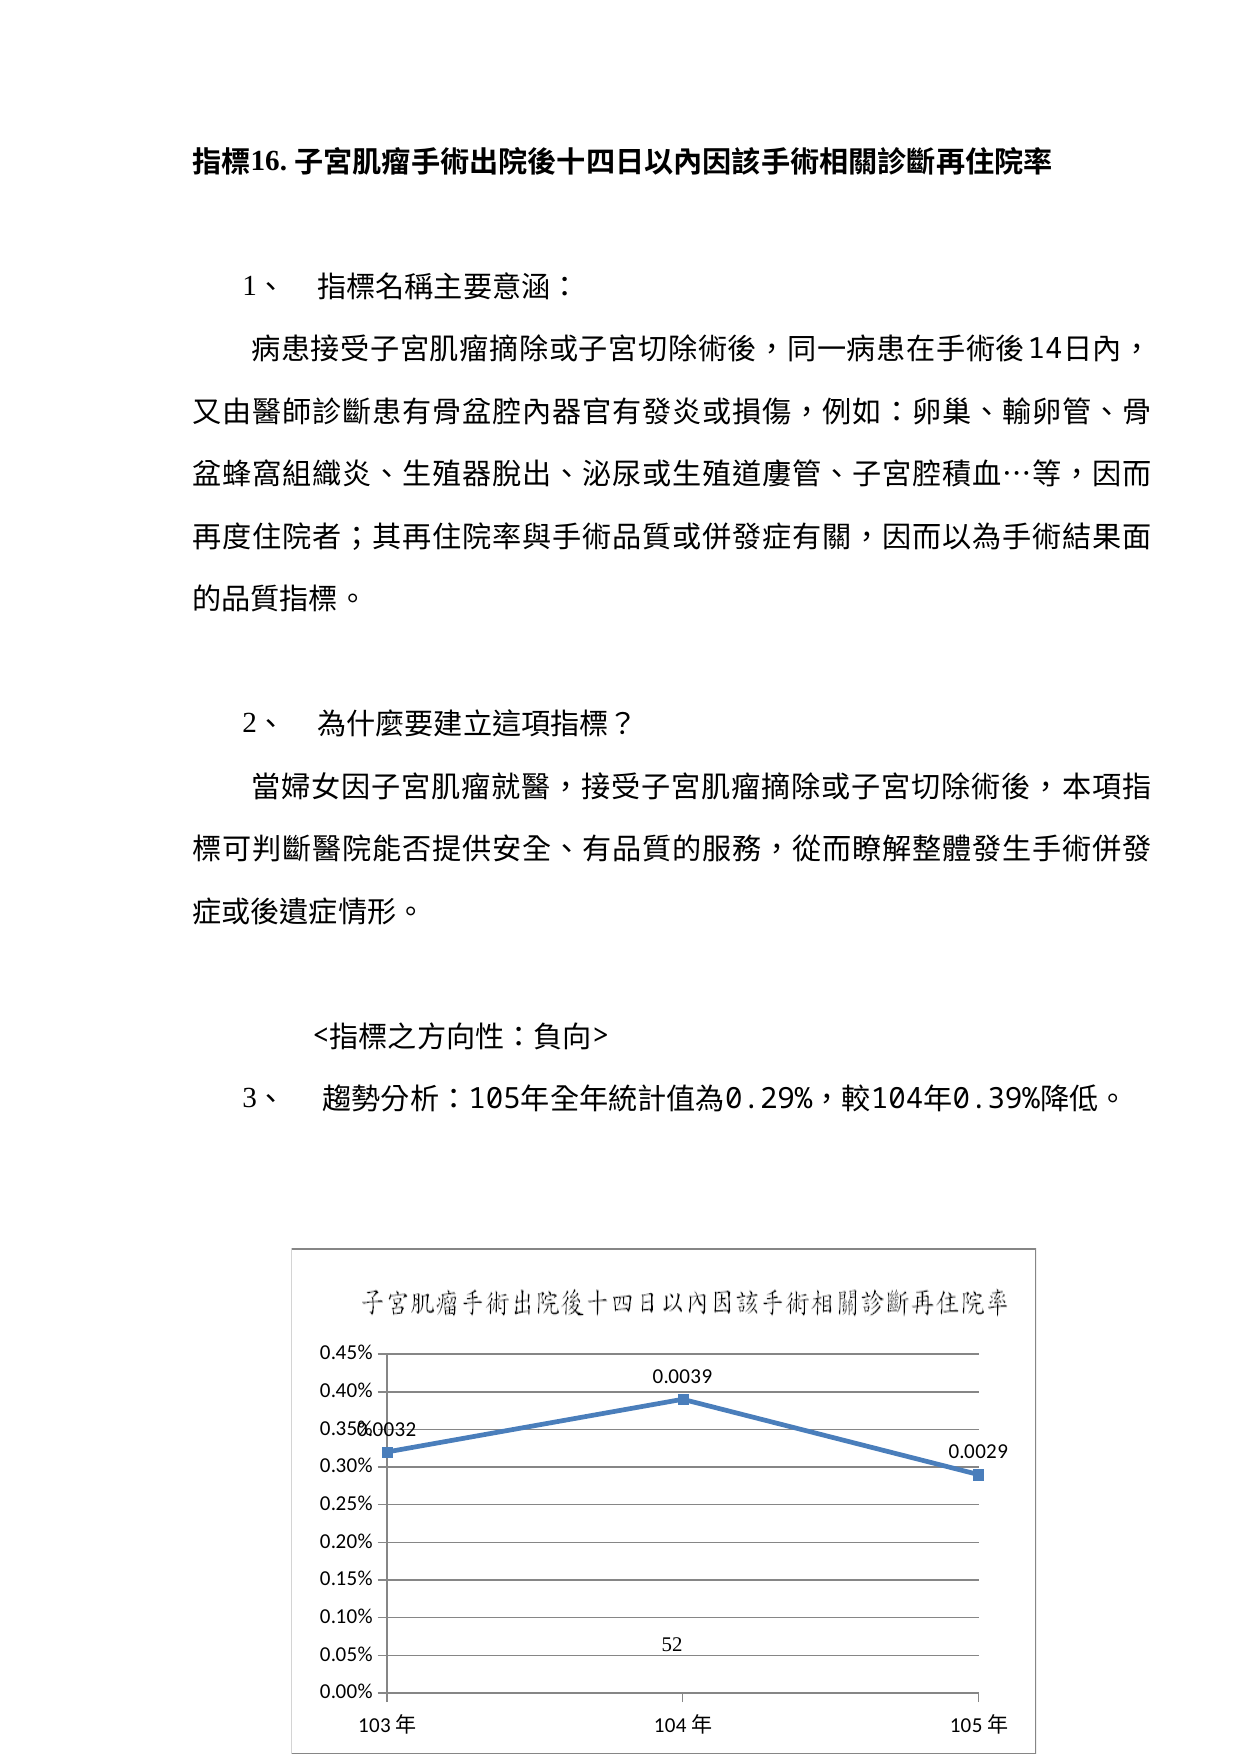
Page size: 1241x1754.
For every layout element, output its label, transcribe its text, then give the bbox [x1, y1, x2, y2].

text 指標16. 子宮肌瘤手術出院後十四日以內因該手術相關診斷再住院率 [192, 118, 1145, 180]
text 當婦女因子宮肌瘤就醫，接受子宮肌瘤摘除或子宮切除術後，本項指標可判斷醫院能否提供安全、有品質的服務，從而瞭解整體發生手術併發症或後遺症情形。 [192, 743, 1152, 930]
text 病患接受子宮肌瘤摘除或子宮切除術後，同一病患在手術後14日內，又由醫師診斷患有骨盆腔內器官有發炎或損傷，例如：卵巢、輸卵管、骨盆蜂窩組織炎、生殖器脫出、泌尿或生殖道廔管、子宮腔積血…等，因而再度住院者；其再住院率與手術品質或併發症有關，因而以為手術結果面的品質指標。 [192, 305, 1152, 618]
list 趨勢分析：105年全年統計值為0.29%，較104年0.39%降低。 [242, 1055, 1145, 1118]
text <指標之方向性：負向> [207, 993, 1034, 1055]
list 指標名稱主要意涵： [242, 243, 1145, 305]
list 為什麼要建立這項指標？ [242, 680, 1145, 743]
